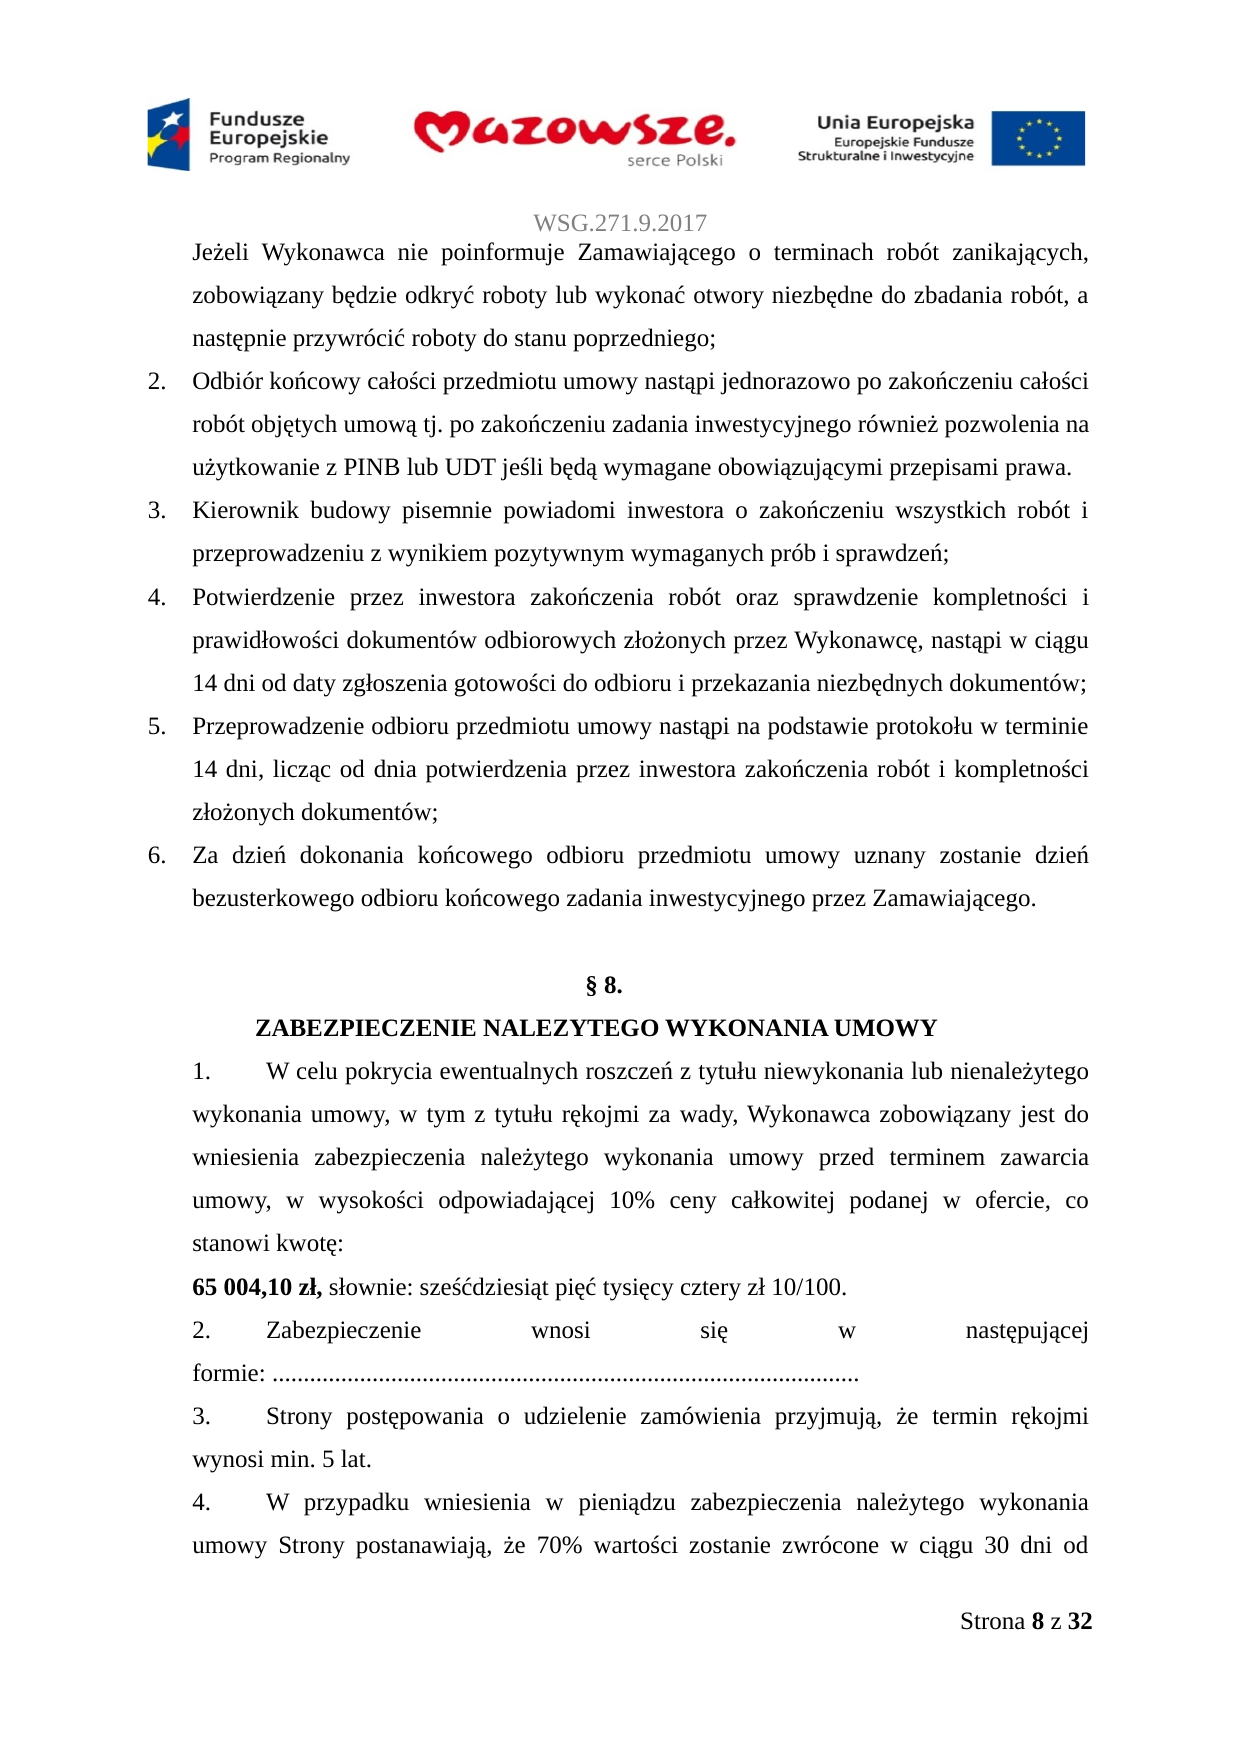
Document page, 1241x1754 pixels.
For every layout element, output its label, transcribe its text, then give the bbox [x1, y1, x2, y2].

list Kierownik budowy pisemnie powiadomi inwestora o zakończeniu wszystkich robót i przeprowadzeniu z wynikiem pozytywnym wymaganych prób i sprawdzeń; [148, 495, 1089, 567]
list Potwierdzenie przez inwestora zakończenia robót oraz sprawdzenie kompletności i prawidłowości dokumentów odbiorowych złożonych przez Wykonawcę, nastąpi w ciągu 14 dni od daty zgłoszenia gotowości do odbioru i przekazania niezbędnych dokumentów; [148, 582, 1089, 697]
text ZABEZPIECZENIE NALEZYTEGO WYKONANIA UMOWY [103, 1013, 1089, 1042]
list Strony postępowania o udzielenie zamówienia przyjmują, że termin rękojmi wynosi min. 5 lat. [192, 1401, 1089, 1473]
text § 8. [103, 970, 1104, 998]
list W celu pokrycia ewentualnych roszczeń z tytułu niewykonania lub nienależytego wykonania umowy, w tym z tytułu rękojmi za wady, Wykonawca zobowiązany jest do wniesienia zabezpieczenia należytego wykonania umowy przed terminem zawarcia umowy, w wysokości odpowiadającej 10% ceny całkowitej podanej w ofercie, co stanowi kwotę: [192, 1056, 1089, 1257]
list Przeprowadzenie odbioru przedmiotu umowy nastąpi na podstawie protokołu w terminie 14 dni, licząc od dnia potwierdzenia przez inwestora zakończenia robót i kompletności złożonych dokumentów; [148, 711, 1089, 826]
list W przypadku wniesienia w pieniądzu zabezpieczenia należytego wykonania umowy Strony postanawiają, że 70% wartości zostanie zwrócone w ciągu 30 dni od [192, 1487, 1089, 1559]
list Zabezpieczenie wnosi się w następującej formie: .............................................................................................. [192, 1315, 1089, 1387]
text 65 004,10 zł, słownie: sześćdziesiąt pięć tysięcy cztery zł 10/100. [192, 1272, 1089, 1300]
list Odbiór końcowy całości przedmiotu umowy nastąpi jednorazowo po zakończeniu całości robót objętych umową tj. po zakończeniu zadania inwestycyjnego również pozwolenia na użytkowanie z PINB lub UDT jeśli będą wymagane obowiązującymi przepisami prawa. [148, 366, 1089, 481]
list Za dzień dokonania końcowego odbioru przedmiotu umowy uznany zostanie dzień bezusterkowego odbioru końcowego zadania inwestycyjnego przez Zamawiającego. [148, 840, 1089, 912]
list Jeżeli Wykonawca nie poinformuje Zamawiającego o terminach robót zanikających, zobowiązany będzie odkryć roboty lub wykonać otwory niezbędne do zbadania robót, a następnie przywrócić roboty do stanu poprzedniego; [148, 237, 1089, 352]
